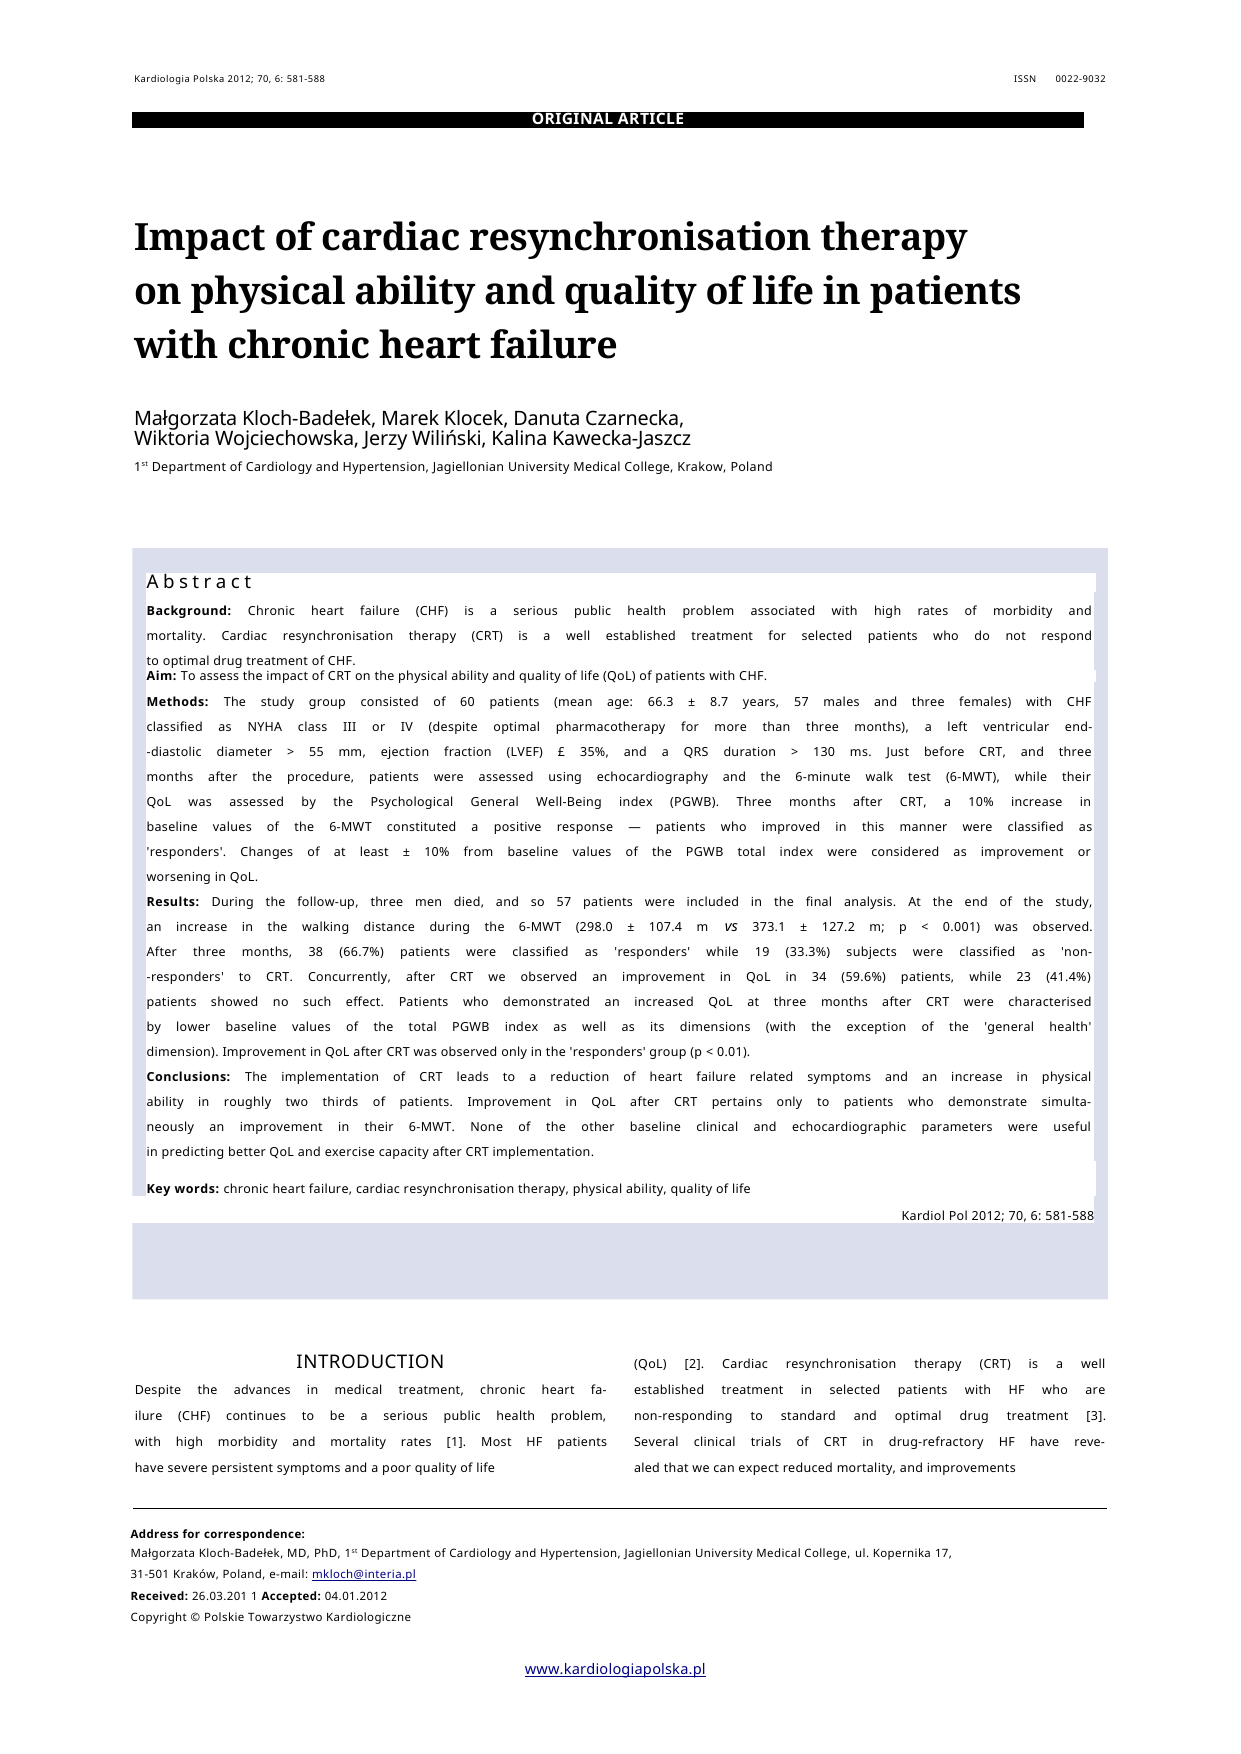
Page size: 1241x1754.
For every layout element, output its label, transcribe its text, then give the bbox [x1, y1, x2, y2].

text Aim: To assess the impact of CRT on the physical ability and quality of life (QoL) of patients with CHF. [146, 670, 1096, 682]
text 1st Department of Cardiology and Hypertension, Jagiellonian University Medical College, Krakow, Poland [134, 461, 1096, 474]
text Methods: The study group consisted of 60 patients (mean age: 66.3 ± 8.7 years, 57 males and three females) with CHF classified as NYHA class III or IV (despite optimal pharmacotherapy for more than three months), a left ventricular end- -diastolic diameter > 55 mm, ejection fraction (LVEF) £ 35%, and a QRS duration > 130 ms. Just before CRT, and three months after the procedure, patients were assessed using echocardiography and the 6-minute walk test (6-MWT), while their QoL was assessed by the Psychological General Well-Being index (PGWB). Three months after CRT, a 10% increase in baseline values of the 6-MWT constituted a positive response — patients who improved in this manner were classified as 'responders'. Changes of at least ± 10% from baseline values of the PGWB total index were considered as improvement or worsening in QoL. [146, 686, 1094, 886]
text Kardiologia Polska 2012; 70, 6: 581-588 ISSN 0022-9032 [134, 75, 1111, 84]
text (QoL) [2]. Cardiac resynchronisation therapy (CRT) is a well established treatment in selected patients with HF who are non-responding to standard and optimal drug treatment [3]. Several clinical trials of CRT in drug-refractory HF have reve- aled that we can expect reduced mortality, and improvements [634, 1348, 1107, 1478]
text ORIGINAL ARTICLE [132, 112, 1084, 128]
text Address for correspondence: [130, 1529, 1057, 1540]
text Conclusions: The implementation of CRT leads to a reduction of heart failure related symptoms and an increase in physical ability in roughly two thirds of patients. Improvement in QoL after CRT pertains only to patients who demonstrate simulta- neously an improvement in their 6-MWT. None of the other baseline clinical and echocardiographic parameters were useful in predicting better QoL and exercise capacity after CRT implementation. [146, 1061, 1094, 1161]
text Abstract [146, 573, 1096, 592]
text INTRODUCTION [132, 1348, 608, 1374]
text Results: During the follow-up, three men died, and so 57 patients were included in the final analysis. At the end of the study, an increase in the walking distance during the 6-MWT (298.0 ± 107.4 m vs 373.1 ± 127.2 m; p < 0.001) was observed. After three months, 38 (66.7%) patients were classified as 'responders' while 19 (33.3%) subjects were classified as 'non- -responders' to CRT. Concurrently, after CRT we observed an improvement in QoL in 34 (59.6%) patients, while 23 (41.4%) patients showed no such effect. Patients who demonstrated an increased QoL at three months after CRT were characterised by lower baseline values of the total PGWB index as well as its dimensions (with the exception of the 'general health' dimension). Improvement in QoL after CRT was observed only in the 'responders' group (p < 0.01). [146, 886, 1094, 1061]
subtitle Impact of cardiac resynchronisation therapy on physical ability and quality of life in patients with chronic heart failure [134, 208, 1059, 369]
subtitle Małgorzata Kloch-Badełek, Marek Klocek, Danuta Czarnecka, Wiktoria Wojciechowska, Jerzy Wiliński, Kalina Kawecka-Jaszcz [134, 409, 846, 449]
text Despite the advances in medical treatment, chronic heart fa- ilure (CHF) continues to be a serious public health problem, with high morbidity and mortality rates [1]. Most HF patients have severe persistent symptoms and a poor quality of life [134, 1374, 608, 1478]
text www.kardiologiapolska.pl [524, 1662, 718, 1677]
text Kardiol Pol 2012; 70, 6: 581-588 [132, 1210, 1094, 1223]
text Key words: chronic heart failure, cardiac resynchronisation therapy, physical ability, quality of life [146, 1184, 1096, 1196]
text Małgorzata Kloch-Badełek, MD, PhD, 1st Department of Cardiology and Hypertension, Jagiellonian University Medical College, ul. Kopernika 17, 31-501 Kraków, Poland, e-mail: mkloch@interia.pl Received: 26.03.201 1 Accepted: 04.01.2012 Copyright © Polskie Towarzystwo Kardiologiczne [130, 1540, 1057, 1626]
text Background: Chronic heart failure (CHF) is a serious public health problem associated with high rates of morbidity and mortality. Cardiac resynchronisation therapy (CRT) is a well established treatment for selected patients who do not respond to optimal drug treatment of CHF. [146, 595, 1094, 670]
